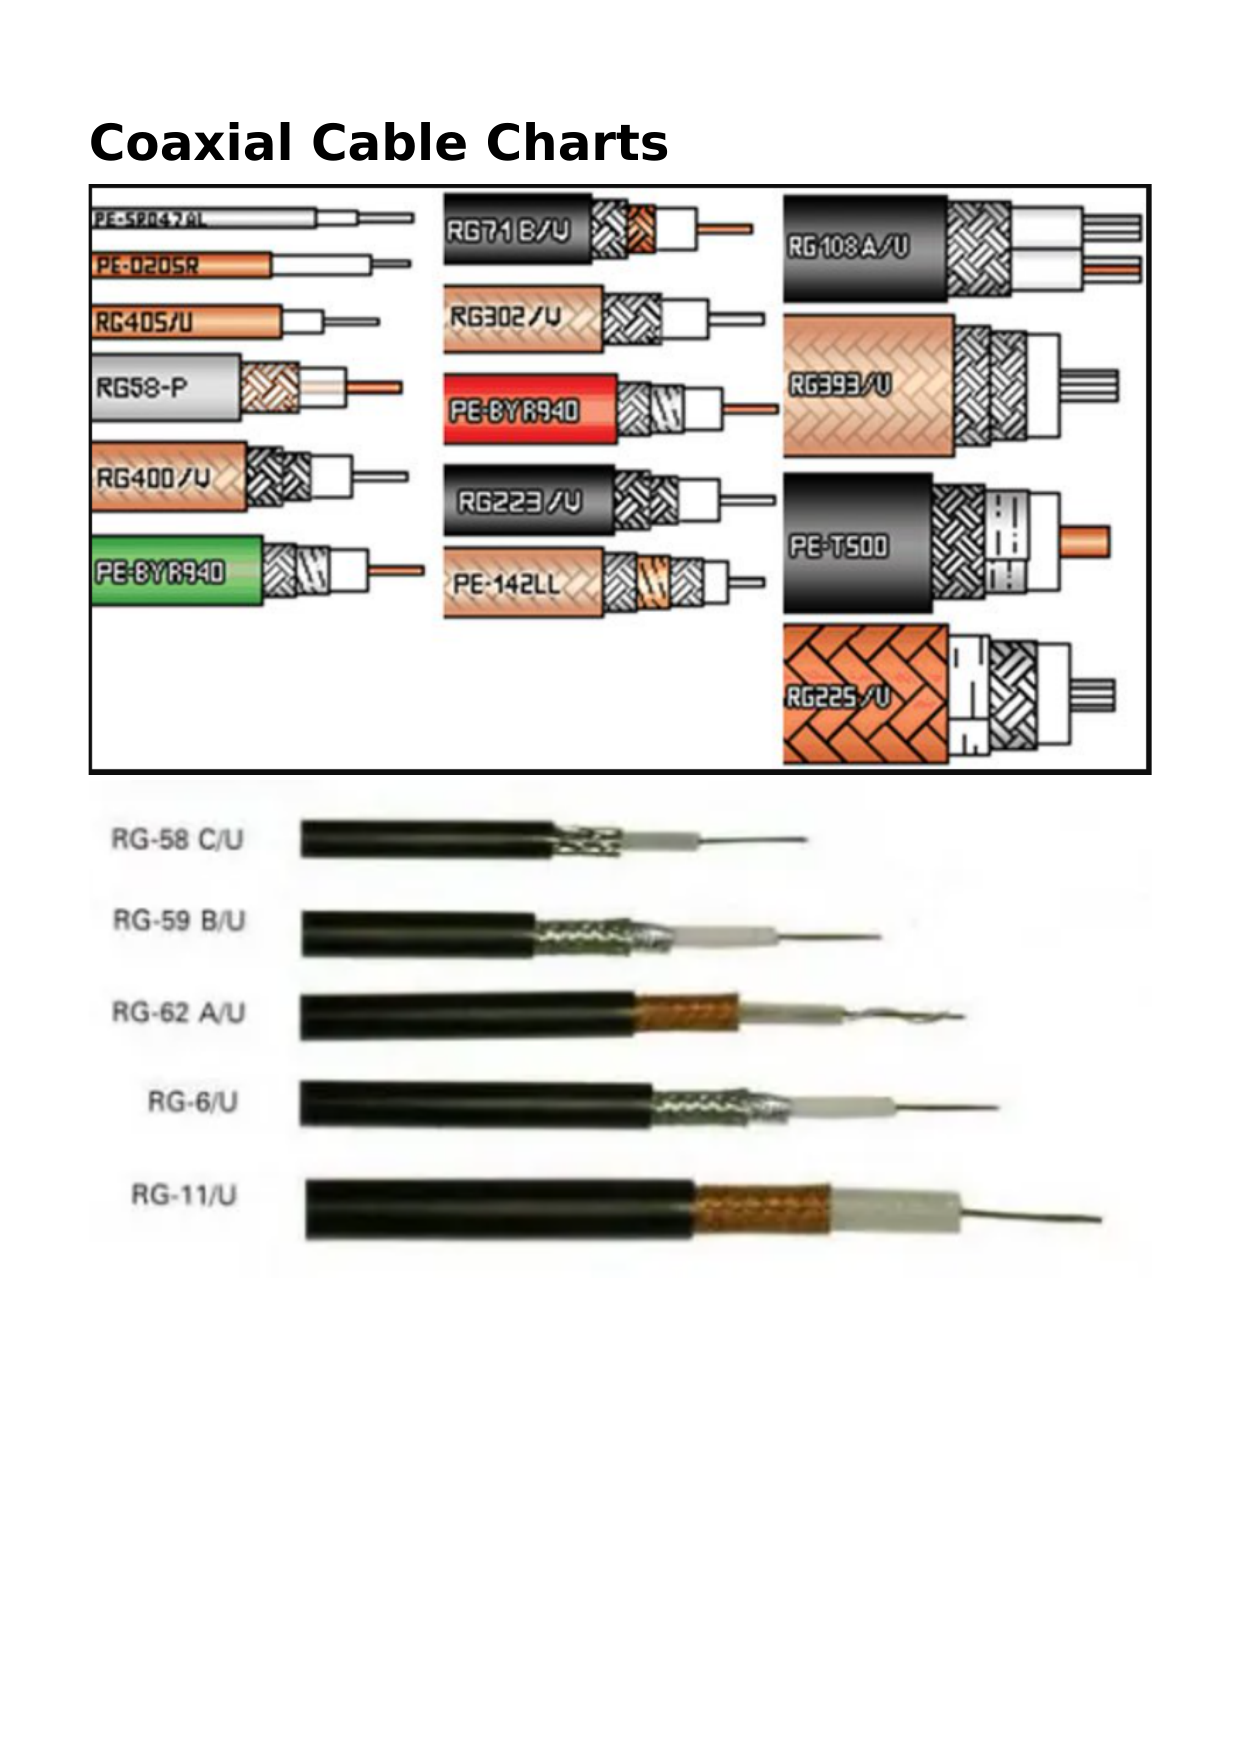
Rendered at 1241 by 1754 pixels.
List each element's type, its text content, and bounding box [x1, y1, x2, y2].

picture [88, 184, 1152, 775]
subtitle Coaxial Cable Charts [88, 113, 1152, 172]
picture [88, 780, 1152, 1278]
